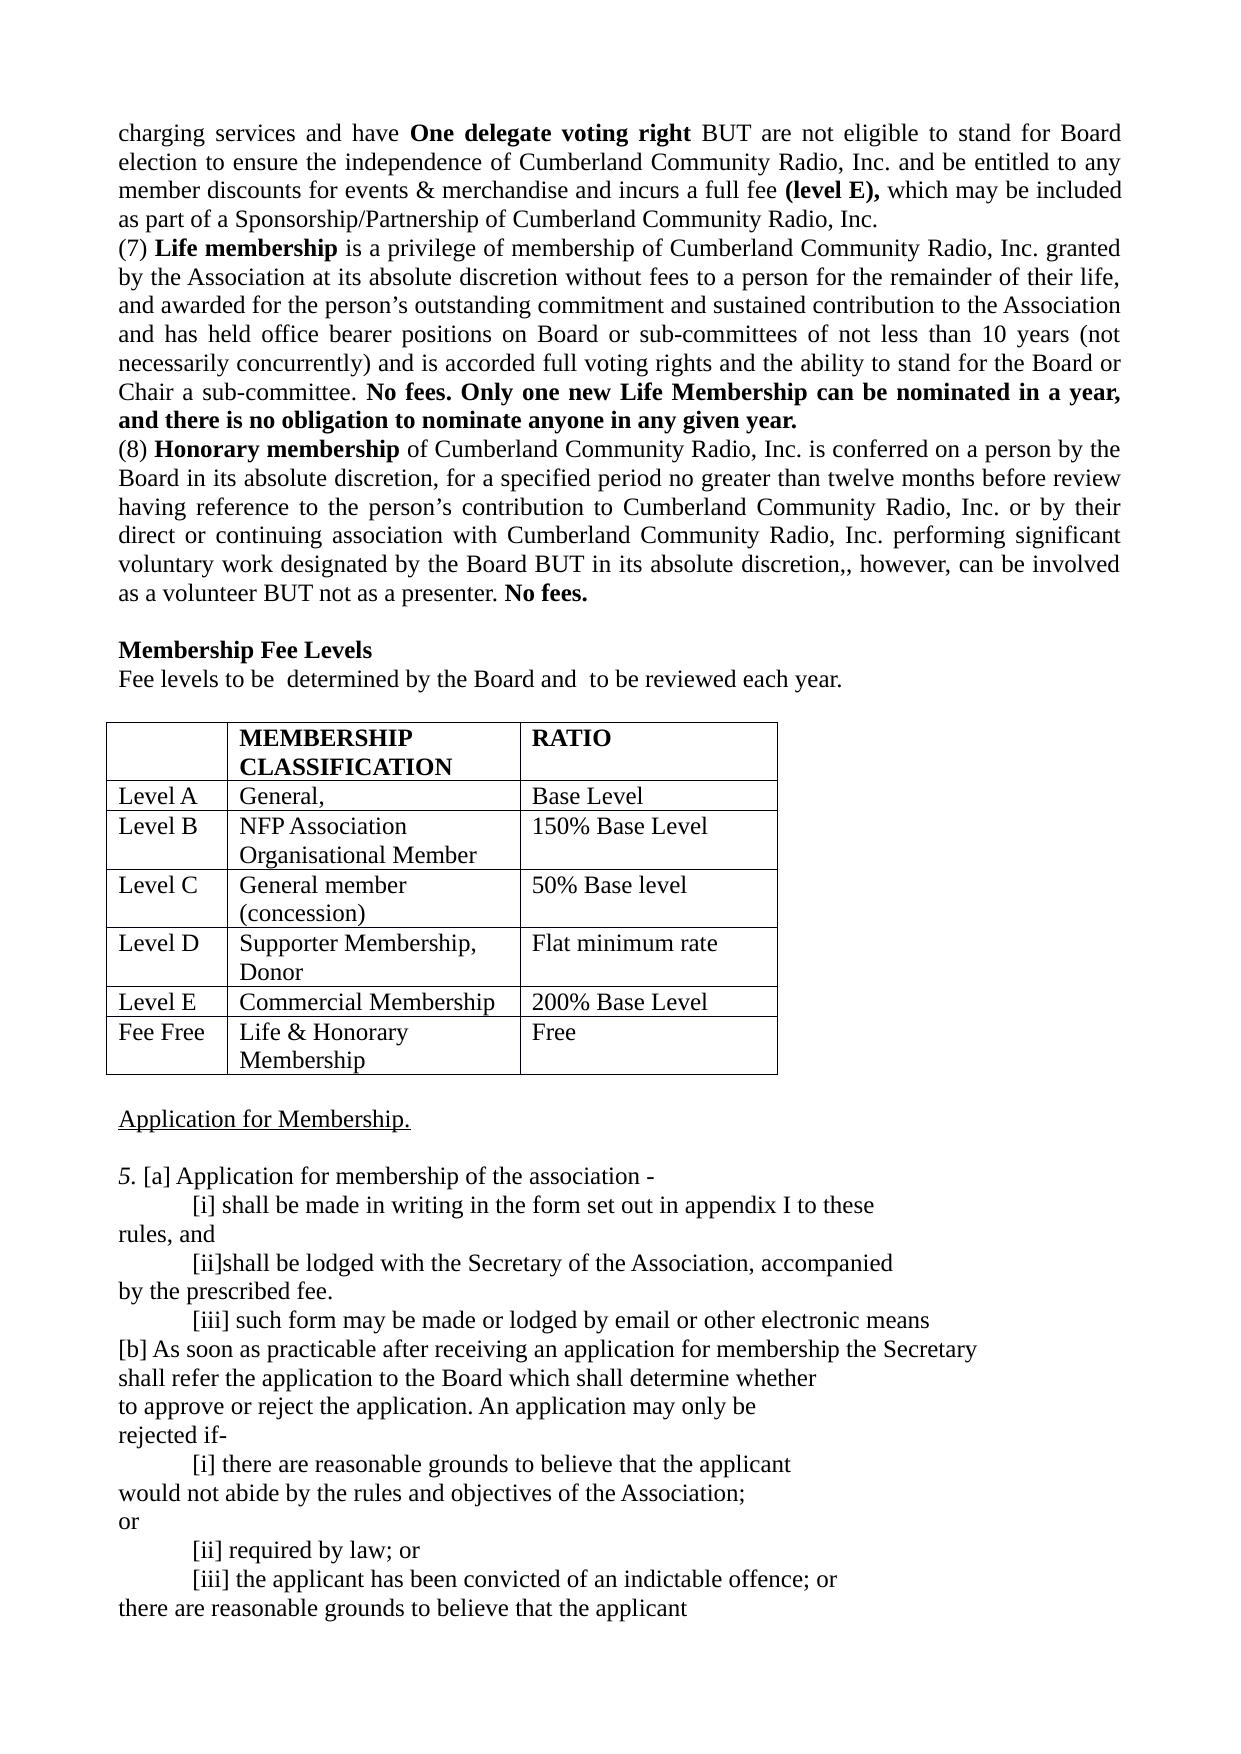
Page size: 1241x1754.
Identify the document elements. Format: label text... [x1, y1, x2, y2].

table_cell Life & Honorary Membership [228, 1017, 520, 1074]
table_cell Level A [107, 781, 227, 810]
text rejected if- [118, 1420, 1122, 1449]
text [iii] such form may be made or lodged by email or other electronic means [118, 1305, 1122, 1334]
table_cell Base Level [521, 781, 777, 810]
text [ii] required by law; or [118, 1535, 1122, 1564]
text there are reasonable grounds to believe that the applicant [118, 1593, 1122, 1621]
text rules, and [118, 1219, 1122, 1248]
text by the prescribed fee. [118, 1276, 1122, 1305]
table_cell 150% Base Level [521, 811, 777, 869]
text Application for Membership. [118, 1104, 1122, 1133]
text [i] shall be made in writing in the form set out in appendix I to these [118, 1190, 1122, 1219]
text or [118, 1506, 1122, 1535]
table_header MEMBERSHIP CLASSIFICATION [228, 723, 520, 780]
table_cell Fee Free [107, 1017, 227, 1074]
table_cell Level E [107, 987, 227, 1016]
table_header [107, 723, 227, 780]
table_cell General, [228, 781, 520, 810]
table_header RATIO [521, 723, 777, 780]
text [b] As soon as practicable after receiving an application for membership the Secretary [118, 1334, 1122, 1363]
text (8) Honorary membership of Cumberland Community Radio, Inc. is conferred on a person by the Board in its absolute discretion, for a specified period no greater than twelve months before review having reference to the person’s contribution to Cumberland Community Radio, Inc. or by their direct or continuing association with Cumberland Community Radio, Inc. performing significant voluntary work designated by the Board BUT in its absolute discretion,, however, can be involved as a volunteer BUT not as a presenter. No fees. [118, 434, 1122, 607]
table_cell Commercial Membership [228, 987, 520, 1016]
table_cell Level C [107, 870, 227, 927]
table_cell Free [521, 1017, 777, 1074]
text (7) Life membership is a privilege of membership of Cumberland Community Radio, Inc. granted by the Association at its absolute discretion without fees to a person for the remainder of their life, and awarded for the person’s outstanding commitment and sustained contribution to the Association and has held office bearer positions on Board or sub-committees of not less than 10 years (not necessarily concurrently) and is accorded full voting rights and the ability to stand for the Board or Chair a sub-committee. No fees. Only one new Life Membership can be nominated in a year, and there is no obligation to nominate anyone in any given year. [118, 233, 1122, 434]
text would not abide by the rules and objectives of the Association; [118, 1478, 1122, 1506]
table_cell Flat minimum rate [521, 928, 777, 986]
text shall refer the application to the Board which shall determine whether [118, 1363, 1122, 1391]
table_cell NFP Association Organisational Member [228, 811, 520, 869]
text charging services and have One delegate voting right BUT are not eligible to stand for Board election to ensure the independence of Cumberland Community Radio, Inc. and be entitled to any member discounts for events & merchandise and incurs a full fee (level E), which may be included as part of a Sponsorship/Partnership of Cumberland Community Radio, Inc. [118, 118, 1122, 233]
table_cell Level B [107, 811, 227, 869]
table_cell 200% Base Level [521, 987, 777, 1016]
table_cell Supporter Membership, Donor [228, 928, 520, 986]
text [i] there are reasonable grounds to believe that the applicant [118, 1449, 1122, 1478]
table_cell 50% Base level [521, 870, 777, 927]
text Fee levels to be determined by the Board and to be reviewed each year. [118, 664, 1122, 693]
text to approve or reject the application. An application may only be [118, 1391, 1122, 1420]
table_cell General member (concession) [228, 870, 520, 927]
text [iii] the applicant has been convicted of an indictable offence; or [118, 1564, 1122, 1593]
text 5. [a] Application for membership of the association - [118, 1161, 1122, 1190]
text Membership Fee Levels [118, 636, 1122, 664]
table_cell Level D [107, 928, 227, 986]
text [ii]shall be lodged with the Secretary of the Association, accompanied [118, 1248, 1122, 1276]
